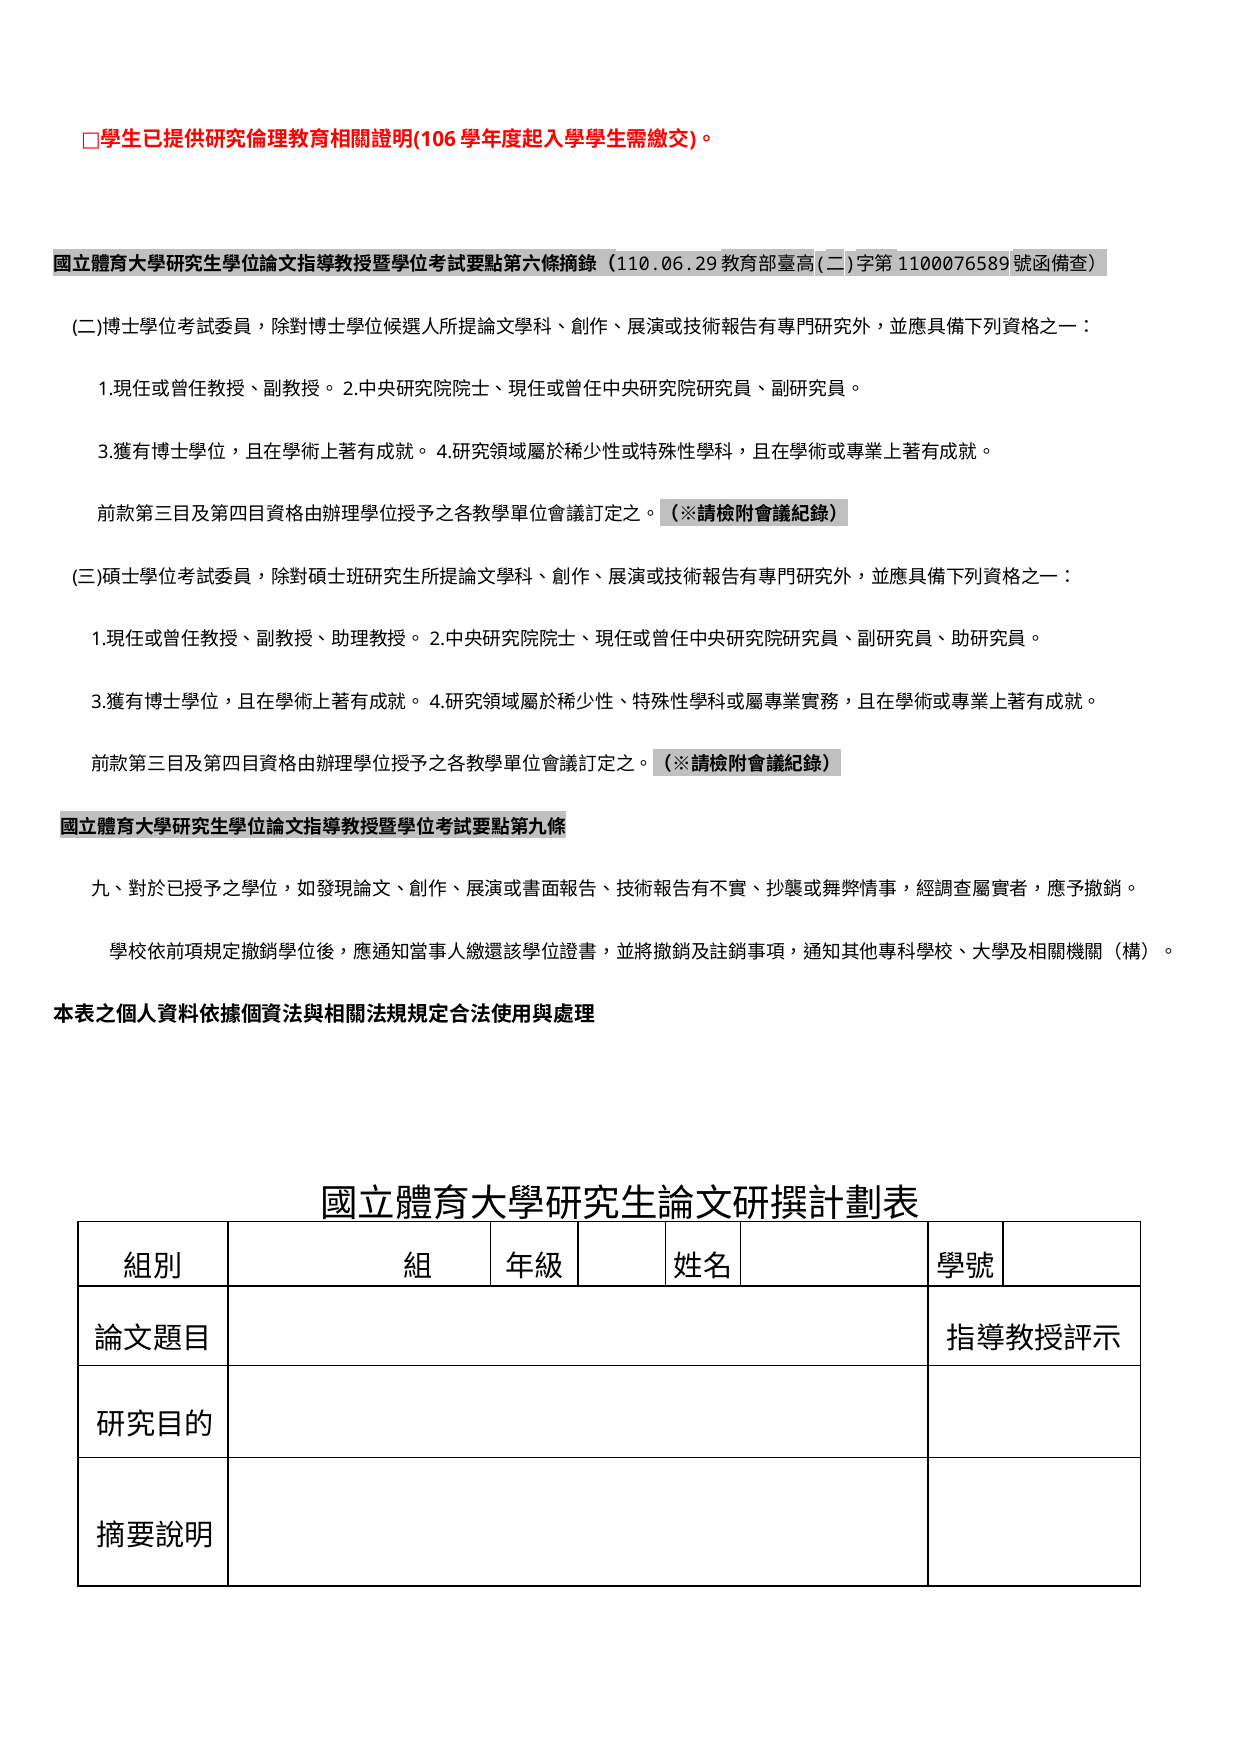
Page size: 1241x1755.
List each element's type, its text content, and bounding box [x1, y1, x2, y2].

table_header [579, 1222, 665, 1285]
text 1.現任或曾任教授、副教授、助理教授。 2.中央研究院院士、現任或曾任中央研究院研究員、副研究員、助研究員。 [0, 596, 1165, 658]
table_header 組別 [79, 1222, 227, 1285]
table_header 姓名 [666, 1222, 740, 1285]
table_header [1004, 1222, 1140, 1285]
table_cell [229, 1366, 927, 1457]
text 本表之個人資料依據個資法與相關法規規定合法使用與處理 [0, 971, 1165, 1033]
table_header 年級 [491, 1222, 577, 1285]
text 學校依前項規定撤銷學位後，應通知當事人繳還該學位證書，並將撤銷及註銷事項，通知其他專科學校、大學及相關機關（構）。 [0, 908, 1165, 971]
text (二)博士學位考試委員，除對博士學位候選人所提論文學科、創作、展演或技術報告有專門研究外，並應具備下列資格之一： [0, 283, 1165, 346]
table_cell [929, 1458, 1140, 1585]
text (三)碩士學位考試委員，除對碩士班研究生所提論文學科、創作、展演或技術報告有專門研究外，並應具備下列資格之一： [0, 533, 1165, 596]
table_header 學號 [929, 1222, 1002, 1285]
text 國立體 [0, 158, 1165, 221]
table_cell [229, 1458, 927, 1585]
table_cell [929, 1366, 1140, 1457]
text 1.現任或曾任教授、副教授。 2.中央研究院院士、現任或曾任中央研究院研究員、副研究員。 [60, 346, 1165, 408]
text 國立體育大學研究生論文研撰計劃表 [75, 1158, 1165, 1221]
text 國立體育大學研究生學位論文指導教授暨學位考試要點第九條 [60, 783, 1165, 846]
text □學生已提供研究倫理教育相關證明(106學年度起入學學生需繳交)。 [60, 96, 1171, 158]
table_cell 研究目的 [79, 1366, 227, 1457]
table_cell 指導教授評示 [929, 1287, 1140, 1365]
table_header [741, 1222, 927, 1285]
text 九、對於已授予之學位，如發現論文、創作、展演或書面報告、技術報告有不實、抄襲或舞弊情事，經調查屬實者，應予撤銷。 [0, 846, 1165, 908]
text 3.獲有博士學位，且在學術上著有成就。 4.研究領域屬於稀少性、特殊性學科或屬專業實務，且在學術或專業上著有成就。 [0, 658, 1165, 721]
text 前款第三目及第四目資格由辦理學位授予之各教學單位會議訂定之。（※請檢附會議紀錄） [0, 721, 1165, 783]
text 國立體育大學研究生學位論文指導教授暨學位考試要點第六條摘錄（110.06.29教育部臺高(二)字第1100076589號函備查） [0, 221, 1165, 283]
table_cell 摘要說明 [79, 1458, 227, 1585]
text 3.獲有博士學位，且在學術上著有成就。 4.研究領域屬於稀少性或特殊性學科，且在學術或專業上著有成就。 [60, 408, 1165, 471]
table_header 組 [229, 1222, 490, 1285]
text 前款第三目及第四目資格由辦理學位授予之各教學單位會議訂定之。（※請檢附會議紀錄） [0, 471, 1165, 533]
table_cell [229, 1287, 927, 1365]
table_cell 論文題目 [79, 1287, 227, 1365]
